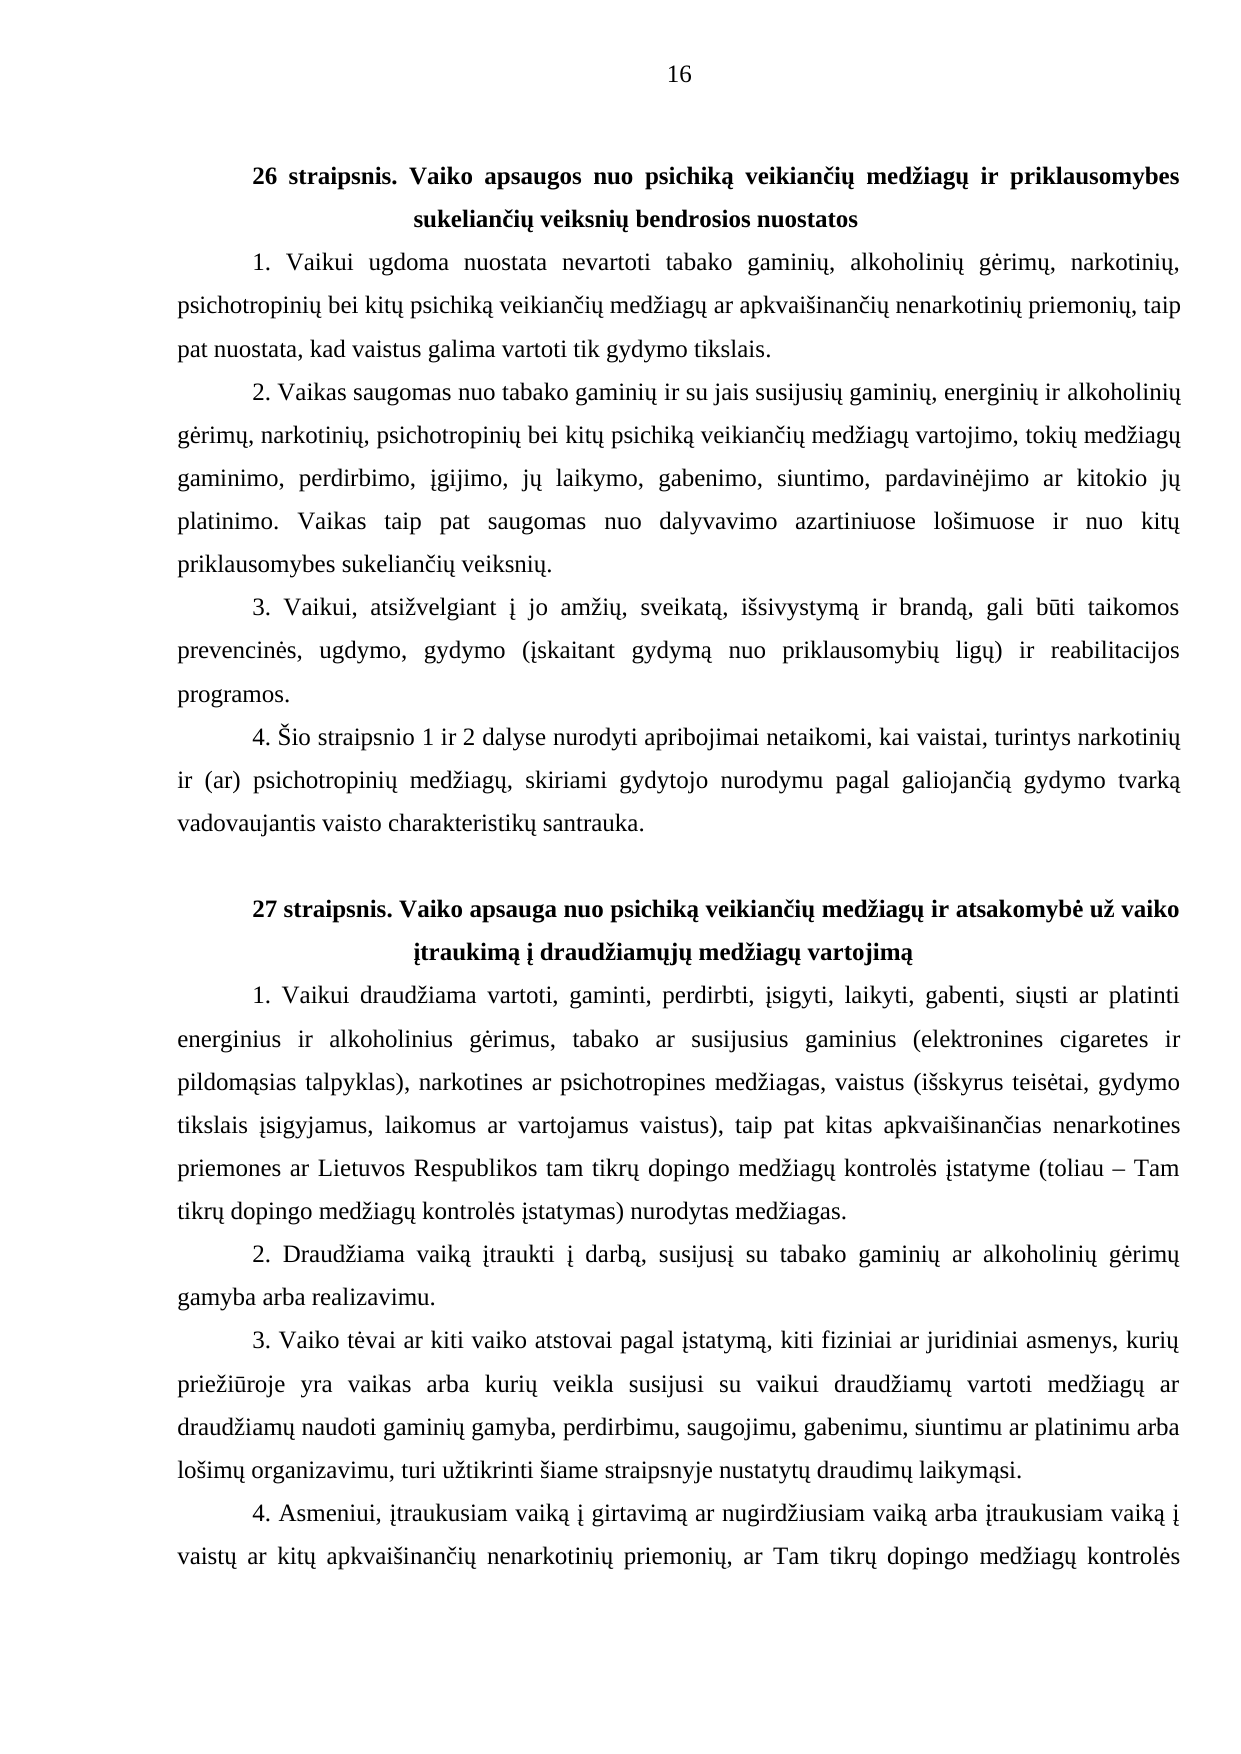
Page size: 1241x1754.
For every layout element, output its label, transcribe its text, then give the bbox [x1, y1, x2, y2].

text 27 straipsnis. Vaiko apsauga nuo psichiką veikiančių medžiagų ir atsakomybė už vaiko įtraukimą į draudžiamųjų medžiagų vartojimą [252, 894, 1181, 966]
text 3. Vaiko tėvai ar kiti vaiko atstovai pagal įstatymą, kiti fiziniai ar juridiniai asmenys, kurių priežiūroje yra vaikas arba kurių veikla susijusi su vaikui draudžiamų vartoti medžiagų ar draudžiamų naudoti gaminių gamyba, perdirbimu, saugojimu, gabenimu, siuntimu ar platinimu arba lošimų organizavimu, turi užtikrinti šiame straipsnyje nustatytų draudimų laikymąsi. [177, 1326, 1181, 1484]
text 2. Vaikas saugomas nuo tabako gaminių ir su jais susijusių gaminių, energinių ir alkoholinių gėrimų, narkotinių, psichotropinių bei kitų psichiką veikiančių medžiagų vartojimo, tokių medžiagų gaminimo, perdirbimo, įgijimo, jų laikymo, gabenimo, siuntimo, pardavinėjimo ar kitokio jų platinimo. Vaikas taip pat saugomas nuo dalyvavimo azartiniuose lošimuose ir nuo kitų priklausomybes sukeliančių veiksnių. [177, 377, 1181, 578]
text 4. Šio straipsnio 1 ir 2 dalyse nurodyti apribojimai netaikomi, kai vaistai, turintys narkotinių ir (ar) psichotropinių medžiagų, skiriami gydytojo nurodymu pagal galiojančią gydymo tvarką vadovaujantis vaisto charakteristikų santrauka. [177, 722, 1181, 837]
text 1. Vaikui draudžiama vartoti, gaminti, perdirbti, įsigyti, laikyti, gabenti, siųsti ar platinti energinius ir alkoholinius gėrimus, tabako ar susijusius gaminius (elektronines cigaretes ir pildomąsias talpyklas), narkotines ar psichotropines medžiagas, vaistus (išskyrus teisėtai, gydymo tikslais įsigyjamus, laikomus ar vartojamus vaistus), taip pat kitas apkvaišinančias nenarkotines priemones ar Lietuvos Respublikos tam tikrų dopingo medžiagų kontrolės įstatyme (toliau – Tam tikrų dopingo medžiagų kontrolės įstatymas) nurodytas medžiagas. [177, 981, 1181, 1225]
text 1. Vaikui ugdoma nuostata nevartoti tabako gaminių, alkoholinių gėrimų, narkotinių, psichotropinių bei kitų psichiką veikiančių medžiagų ar apkvaišinančių nenarkotinių priemonių, taip pat nuostata, kad vaistus galima vartoti tik gydymo tikslais. [177, 247, 1181, 362]
text 2. Draudžiama vaiką įtraukti į darbą, susijusį su tabako gaminių ar alkoholinių gėrimų gamyba arba realizavimu. [177, 1239, 1181, 1311]
text 3. Vaikui, atsižvelgiant į jo amžių, sveikatą, išsivystymą ir brandą, gali būti taikomos prevencinės, ugdymo, gydymo (įskaitant gydymą nuo priklausomybių ligų) ir reabilitacijos programos. [177, 592, 1181, 707]
text 4. Asmeniui, įtraukusiam vaiką į girtavimą ar nugirdžiusiam vaiką arba įtraukusiam vaiką į vaistų ar kitų apkvaišinančių nenarkotinių priemonių, ar Tam tikrų dopingo medžiagų kontrolės [177, 1498, 1181, 1570]
text 26 straipsnis. Vaiko apsaugos nuo psichiką veikiančių medžiagų ir priklausomybes sukeliančių veiksnių bendrosios nuostatos [252, 161, 1181, 233]
